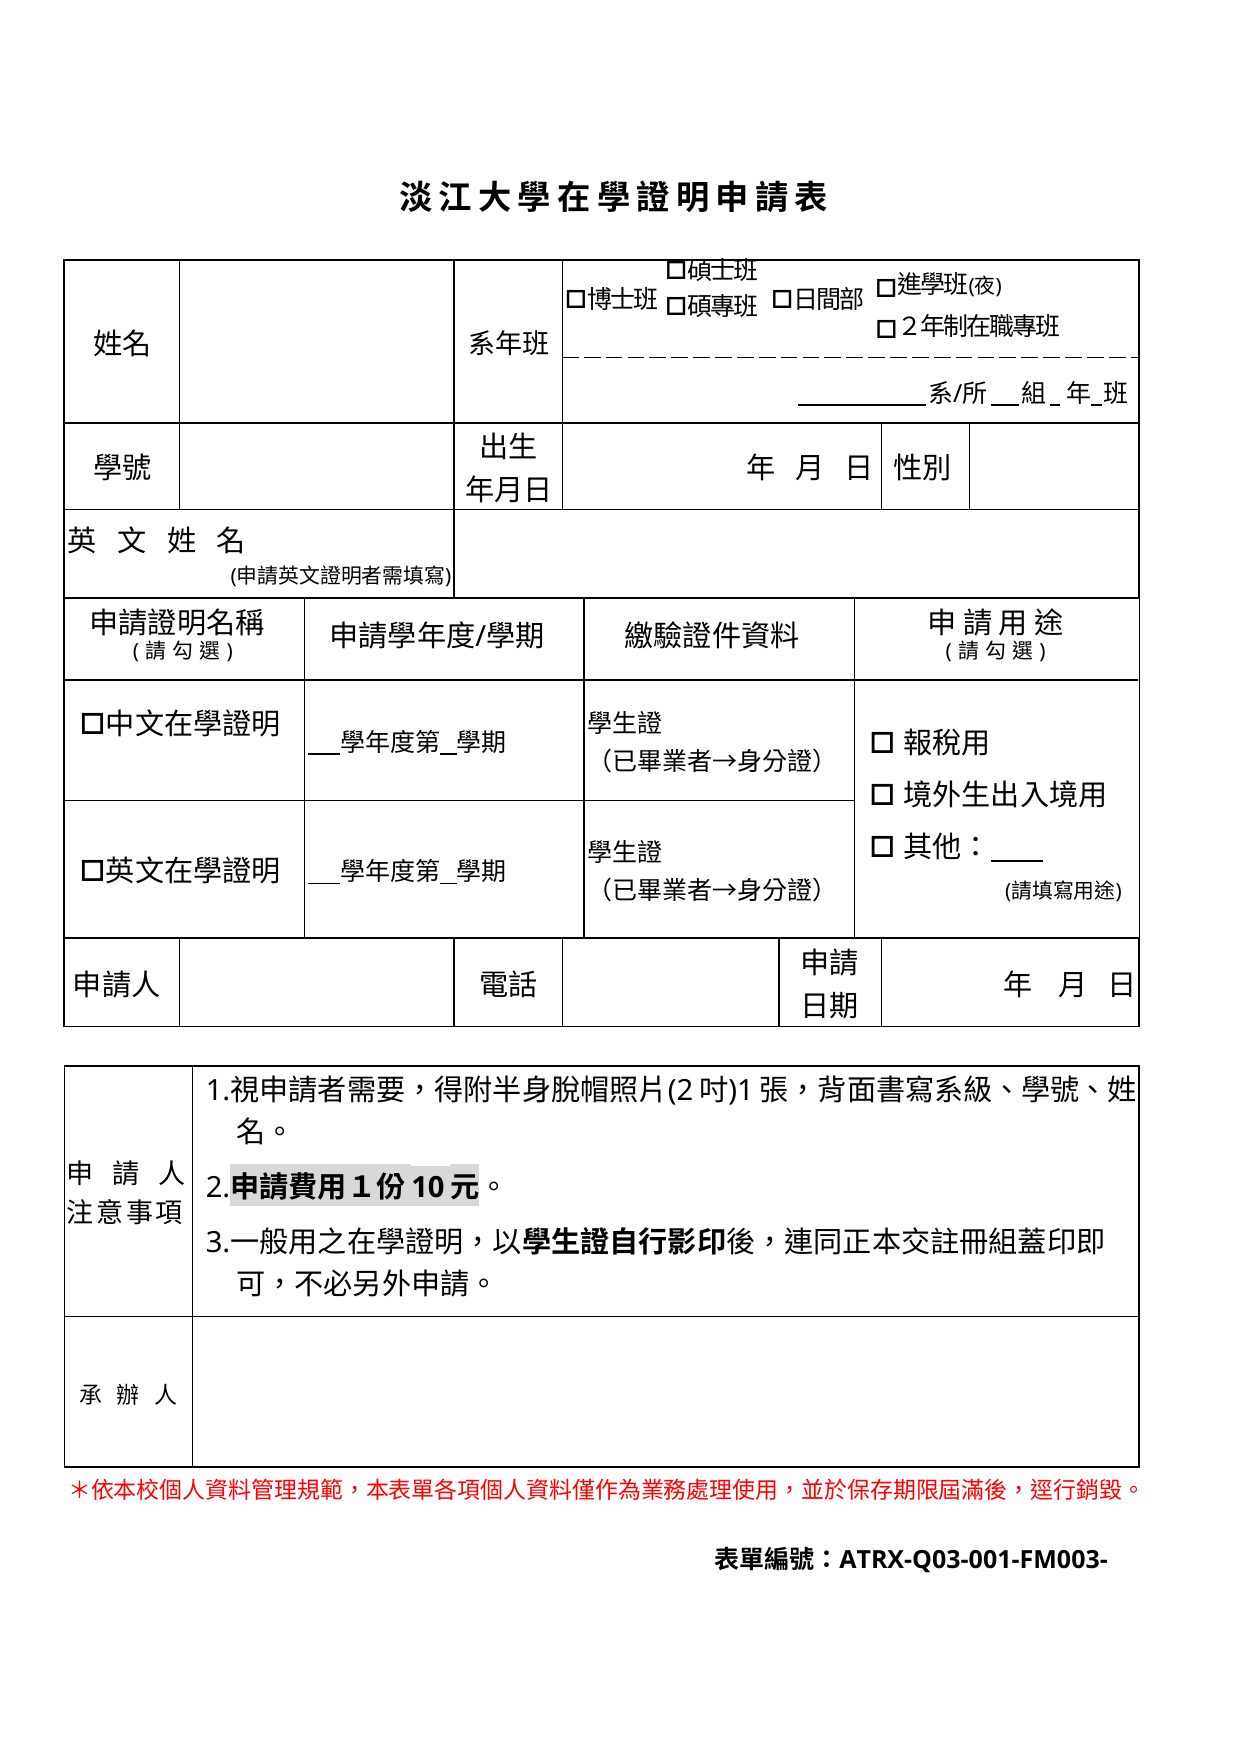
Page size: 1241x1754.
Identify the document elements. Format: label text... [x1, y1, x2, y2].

table_cell  報稅用  境外生出入境用  其他： (請填寫用途) [855, 679, 1139, 937]
table_cell [563, 939, 778, 1026]
table_cell 學生證 （已畢業者→身分證） [585, 801, 854, 937]
table_header [180, 261, 453, 422]
table_cell 英文在學證明 [65, 801, 304, 937]
table_cell 承辦人 [65, 1317, 192, 1466]
table_cell [970, 424, 1138, 508]
table_cell 繳驗證件資料 [585, 599, 854, 679]
table_cell 學年度第 學期 [305, 801, 583, 937]
table_cell 中文在學證明 [65, 681, 304, 800]
table_cell [180, 424, 453, 508]
table_cell 學年度第 學期 [305, 681, 583, 800]
table_cell 電話 [455, 939, 562, 1026]
text ＊依本校個人資料管理規範，本表單各項個人資料僅作為業務處理使用，並於保存期限屆滿後，逕行銷毀。 [68, 1468, 1122, 1505]
table_header 1.視申請者需要，得附半身脫帽照片(2吋)1張，背面書寫系級、學號、姓名。 2.申請費用１份10元。 3.一般用之在學證明，以學生證自行影印後，連同正本交註冊組蓋印即可，不必另外申請。 [193, 1067, 1138, 1316]
table_cell 年 月 日 [882, 939, 1138, 1026]
table_cell 申請 日期 [780, 939, 881, 1026]
table_header 博士班 碩士班碩專班 日間部 進學班(夜) ２年制在職專班 [563, 261, 1138, 357]
table_cell 申請人 [65, 939, 179, 1026]
table_cell 學號 [65, 424, 179, 508]
table_cell [180, 939, 453, 1026]
table_cell 系/所 組 年 班 [563, 357, 1138, 422]
table_header 系年班 [455, 261, 562, 422]
table_cell [455, 510, 1138, 597]
text 淡江大學在學證明申請表 [68, 176, 1159, 218]
table_cell 申請學年度/學期 [305, 599, 583, 679]
table_cell 申請用途 (請勾選) [855, 599, 1139, 679]
table_cell 申請證明名稱 (請勾選) [65, 599, 304, 679]
table_cell 年 月 日 [563, 424, 881, 508]
table_header 姓名 [65, 261, 179, 422]
table_cell 英文姓名 (申請英文證明者需填寫) [65, 510, 453, 597]
table_header 申請人 注意事項 [65, 1067, 192, 1316]
table_cell 學生證 （已畢業者→身分證） [585, 681, 854, 800]
text ＊依本校個人資料管理規範，本表單各項個人資料僅作為業務處理使用，並於保存期限屆滿後，逕行銷毀。 [699, 1530, 1131, 1581]
table_cell 性別 [882, 424, 969, 508]
table_cell [193, 1317, 1138, 1466]
text 表單編號：ATRX-Q03-001-FM003-03 [714, 1538, 1116, 1573]
table_cell 出生 年月日 [455, 424, 562, 508]
